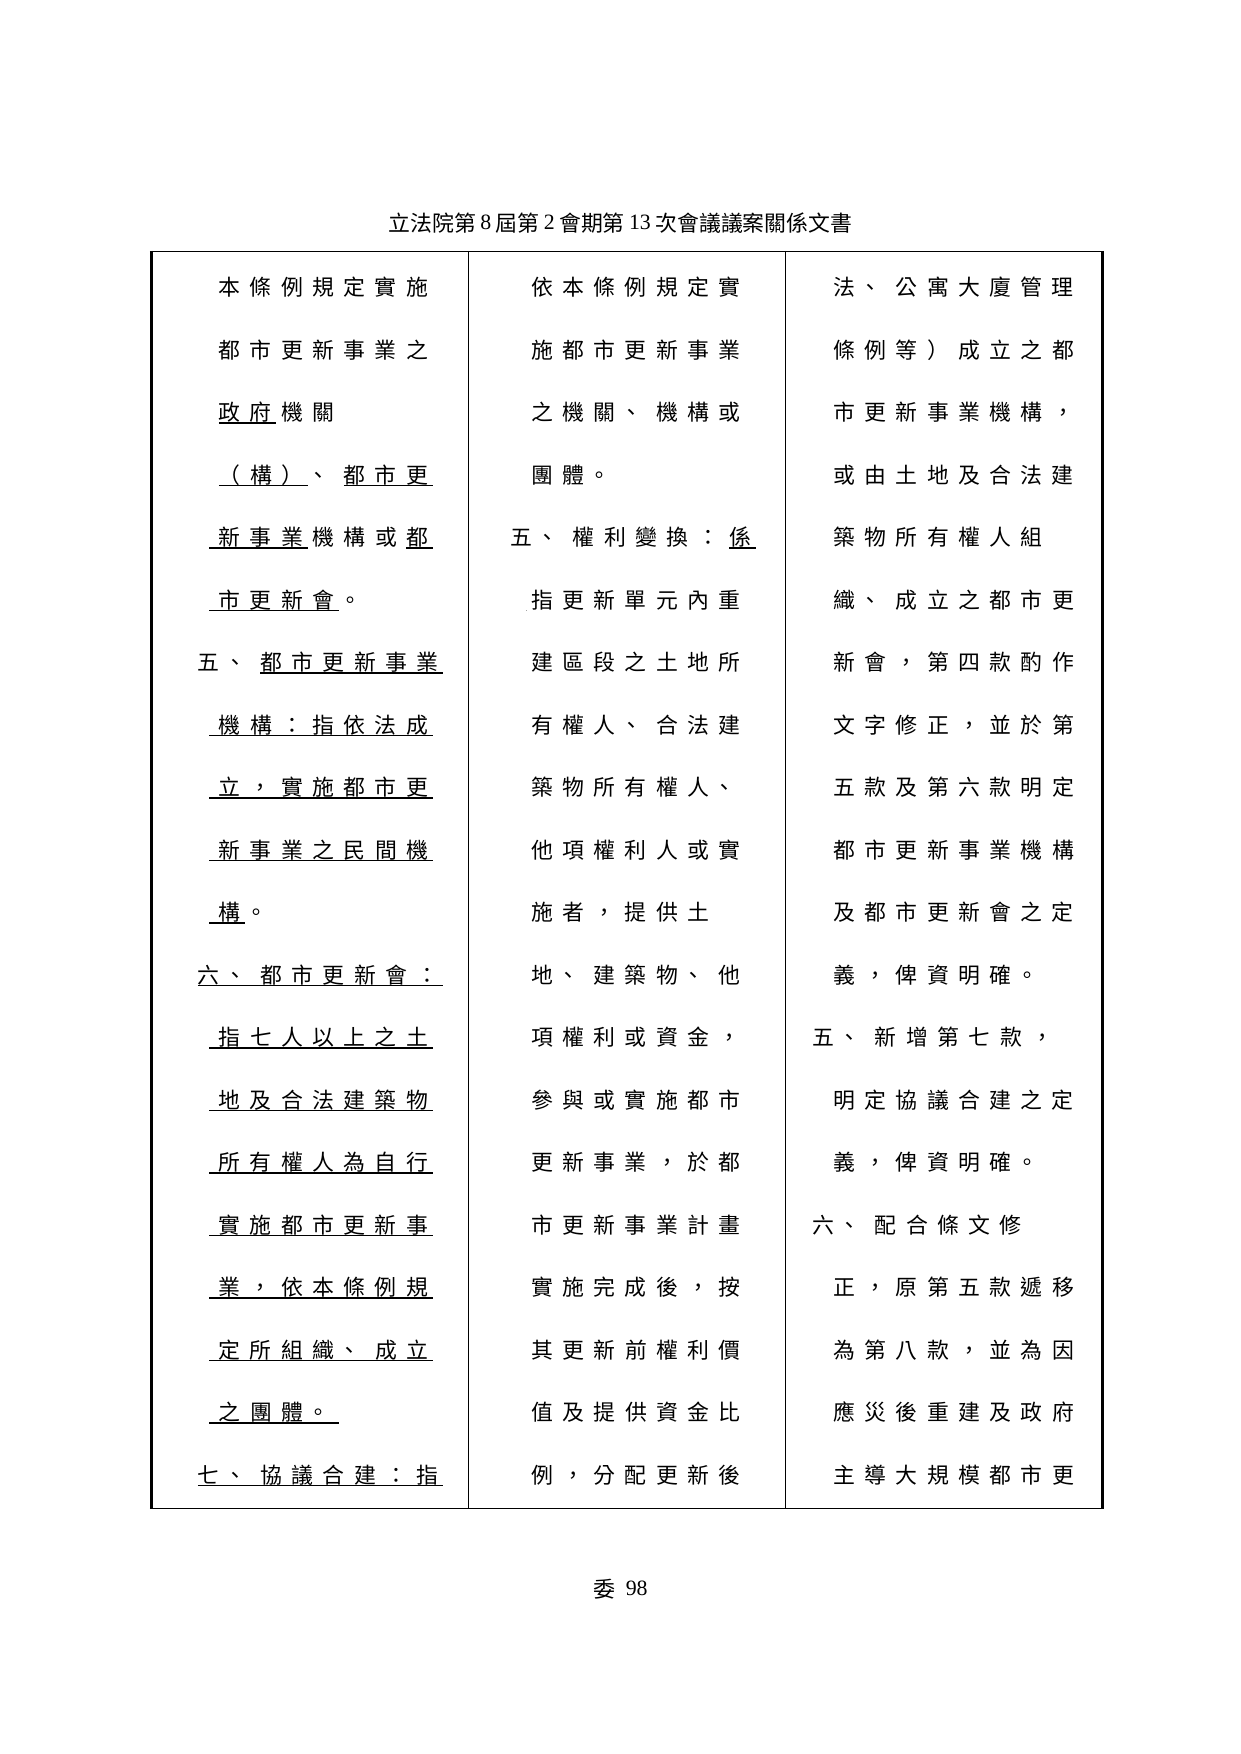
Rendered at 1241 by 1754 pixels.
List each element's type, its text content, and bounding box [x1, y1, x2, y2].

table_cell 法、公寓大廈管理條例等）成立之都市更新事業機構，或由土地及合法建築物所有權人組織、成立之都市更新會，第四款酌作文字修正，並於第五款及第六款明定都市更新事業機構及都市更新會之定義，俾資明確。 五、新增第七款，明定協議合建之定義，俾資明確。 六、配合條文修正，原第五款遞移為第八款，並為因應災後重建及政府主導大規模都市更 [786, 252, 1101, 1508]
table_cell 依本條例規定實施都市更新事業之機關、機構或團體。 五、權利變換：係指更新單元內重建區段之土地所有權人、合法建築物所有權人、他項權利人或實施者，提供土地、建築物、他項權利或資金，參與或實施都市更新事業，於都市更新事業計畫實施完成後，按其更新前權利價值及提供資金比例，分配更新後 [469, 252, 785, 1508]
table_cell 本條例規定實施都市更新事業之政府機關（構）、都市更新事業機構或都市更新會。 五、都市更新事業機構：指依法成立，實施都市更新事業之民間機構。 六、都市更新會：指七人以上之土地及合法建築物所有權人為自行實施都市更新事業，依本條例規定所組織、成立之團體。 七、協議合建：指 [153, 252, 468, 1508]
